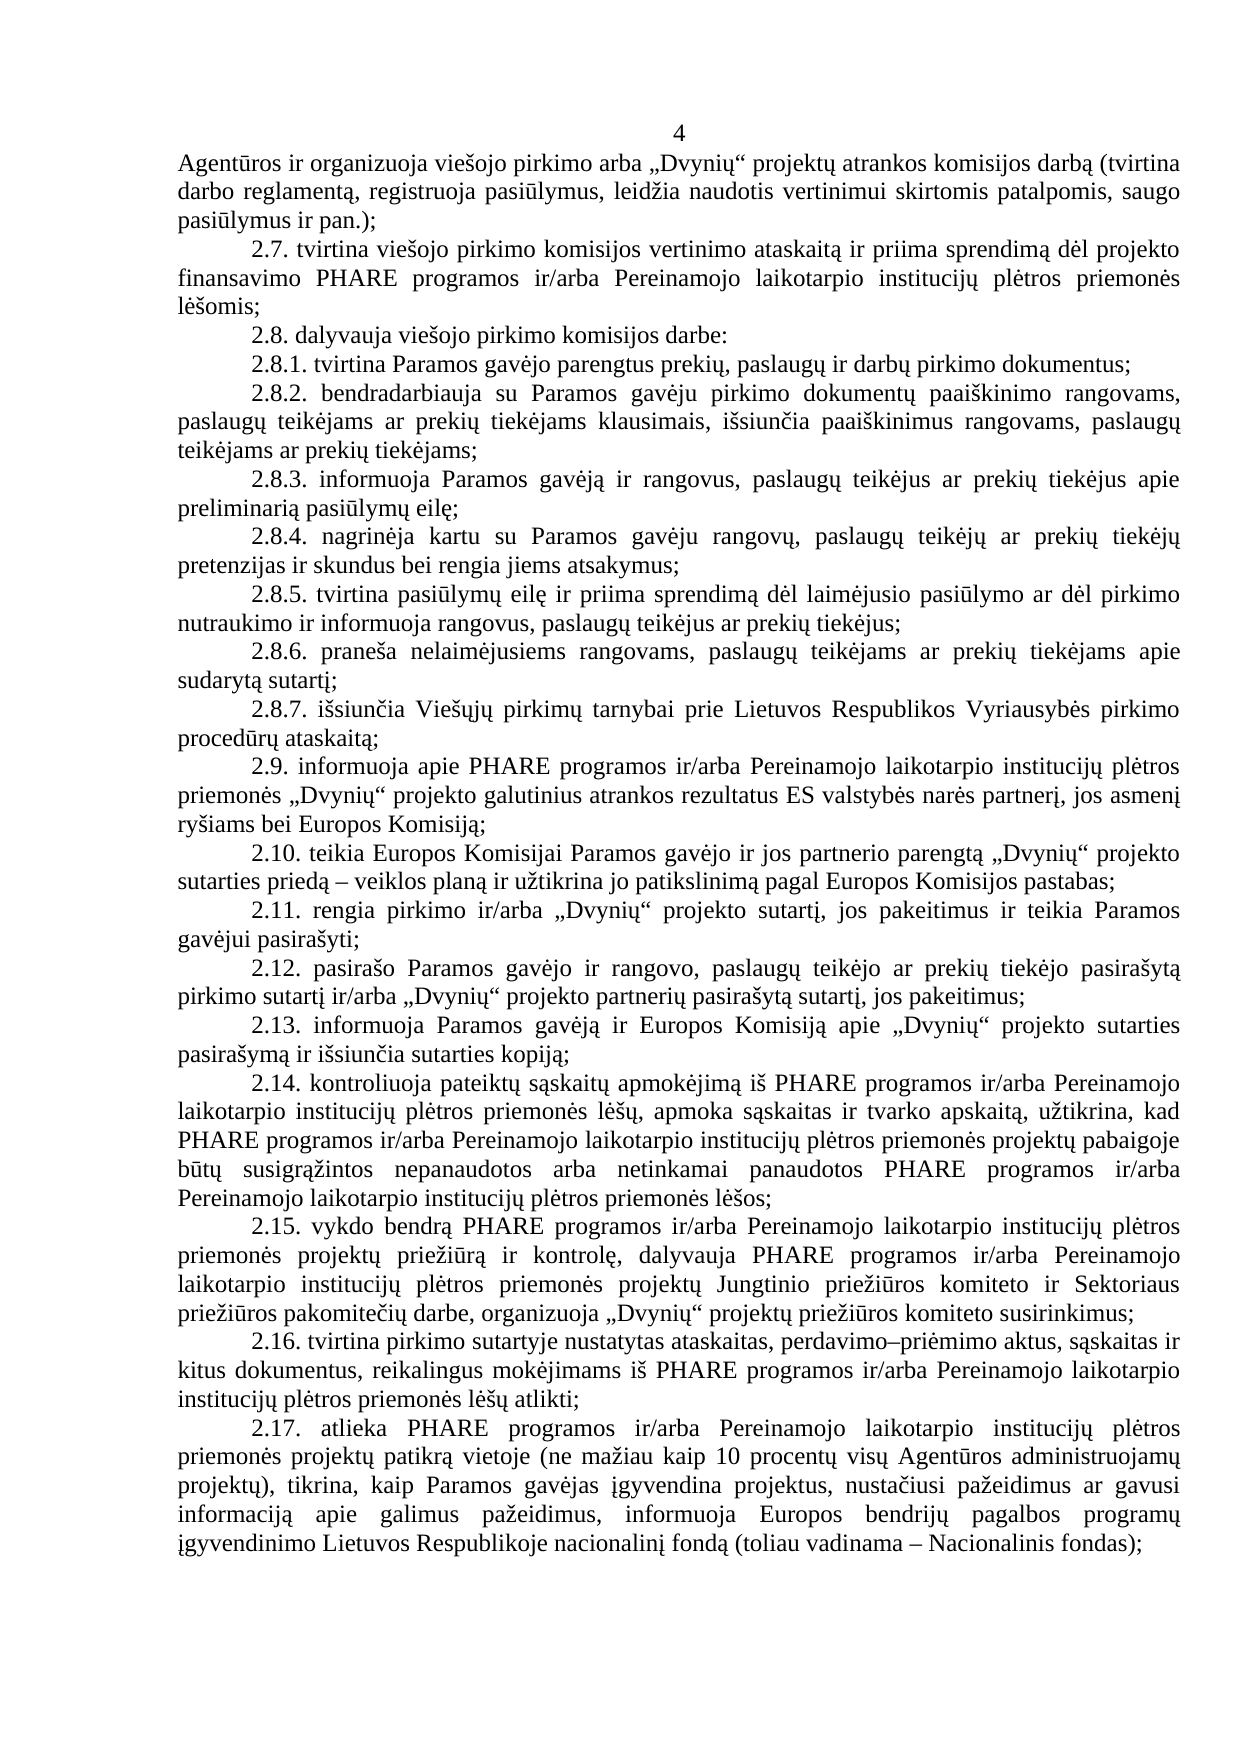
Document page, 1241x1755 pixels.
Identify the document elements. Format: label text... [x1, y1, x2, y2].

text 2.13. informuoja Paramos gavėją ir Europos Komisiją apie „Dvynių“ projekto sutarties pasirašymą ir išsiunčia sutarties kopiją; [177, 1010, 1181, 1068]
text 2.8.5. tvirtina pasiūlymų eilę ir priima sprendimą dėl laimėjusio pasiūlymo ar dėl pirkimo nutraukimo ir informuoja rangovus, paslaugų teikėjus ar prekių tiekėjus; [177, 579, 1181, 636]
text 2.8.3. informuoja Paramos gavėją ir rangovus, paslaugų teikėjus ar prekių tiekėjus apie preliminarią pasiūlymų eilę; [177, 464, 1181, 521]
text 2.11. rengia pirkimo ir/arba „Dvynių“ projekto sutartį, jos pakeitimus ir teikia Paramos gavėjui pasirašyti; [177, 895, 1181, 953]
text 2.9. informuoja apie PHARE programos ir/arba Pereinamojo laikotarpio institucijų plėtros priemonės „Dvynių“ projekto galutinius atrankos rezultatus ES valstybės narės partnerį, jos asmenį ryšiams bei Europos Komisiją; [177, 751, 1181, 838]
text 2.7. tvirtina viešojo pirkimo komisijos vertinimo ataskaitą ir priima sprendimą dėl projekto finansavimo PHARE programos ir/arba Pereinamojo laikotarpio institucijų plėtros priemonės lėšomis; [177, 234, 1181, 320]
text 2.8.6. praneša nelaimėjusiems rangovams, paslaugų teikėjams ar prekių tiekėjams apie sudarytą sutartį; [177, 636, 1181, 694]
text 2.8.1. tvirtina Paramos gavėjo parengtus prekių, paslaugų ir darbų pirkimo dokumentus; [177, 349, 1181, 378]
text 2.16. tvirtina pirkimo sutartyje nustatytas ataskaitas, perdavimo–priėmimo aktus, sąskaitas ir kitus dokumentus, reikalingus mokėjimams iš PHARE programos ir/arba Pereinamojo laikotarpio institucijų plėtros priemonės lėšų atlikti; [177, 1326, 1181, 1413]
text 2.10. teikia Europos Komisijai Paramos gavėjo ir jos partnerio parengtą „Dvynių“ projekto sutarties priedą – veiklos planą ir užtikrina jo patikslinimą pagal Europos Komisijos pastabas; [177, 838, 1181, 895]
text 2.8.2. bendradarbiauja su Paramos gavėju pirkimo dokumentų paaiškinimo rangovams, paslaugų teikėjams ar prekių tiekėjams klausimais, išsiunčia paaiškinimus rangovams, paslaugų teikėjams ar prekių tiekėjams; [177, 378, 1181, 464]
text 2.8.7. išsiunčia Viešųjų pirkimų tarnybai prie Lietuvos Respublikos Vyriausybės pirkimo procedūrų ataskaitą; [177, 694, 1181, 751]
text 2.15. vykdo bendrą PHARE programos ir/arba Pereinamojo laikotarpio institucijų plėtros priemonės projektų priežiūrą ir kontrolę, dalyvauja PHARE programos ir/arba Pereinamojo laikotarpio institucijų plėtros priemonės projektų Jungtinio priežiūros komiteto ir Sektoriaus priežiūros pakomitečių darbe, organizuoja „Dvynių“ projektų priežiūros komiteto susirinkimus; [177, 1211, 1181, 1326]
text 2.14. kontroliuoja pateiktų sąskaitų apmokėjimą iš PHARE programos ir/arba Pereinamojo laikotarpio institucijų plėtros priemonės lėšų, apmoka sąskaitas ir tvarko apskaitą, užtikrina, kad PHARE programos ir/arba Pereinamojo laikotarpio institucijų plėtros priemonės projektų pabaigoje būtų susigrąžintos nepanaudotos arba netinkamai panaudotos PHARE programos ir/arba Pereinamojo laikotarpio institucijų plėtros priemonės lėšos; [177, 1068, 1181, 1211]
text 2.8.4. nagrinėja kartu su Paramos gavėju rangovų, paslaugų teikėjų ar prekių tiekėjų pretenzijas ir skundus bei rengia jiems atsakymus; [177, 521, 1181, 579]
text 2.17. atlieka PHARE programos ir/arba Pereinamojo laikotarpio institucijų plėtros priemonės projektų patikrą vietoje (ne mažiau kaip 10 procentų visų Agentūros administruojamų projektų), tikrina, kaip Paramos gavėjas įgyvendina projektus, nustačiusi pažeidimus ar gavusi informaciją apie galimus pažeidimus, informuoja Europos bendrijų pagalbos programų įgyvendinimo Lietuvos Respublikoje nacionalinį fondą (toliau vadinama – Nacionalinis fondas); [177, 1413, 1181, 1556]
text Agentūros ir organizuoja viešojo pirkimo arba „Dvynių“ projektų atrankos komisijos darbą (tvirtina darbo reglamentą, registruoja pasiūlymus, leidžia naudotis vertinimui skirtomis patalpomis, saugo pasiūlymus ir pan.); [177, 148, 1181, 234]
text 2.12. pasirašo Paramos gavėjo ir rangovo, paslaugų teikėjo ar prekių tiekėjo pasirašytą pirkimo sutartį ir/arba „Dvynių“ projekto partnerių pasirašytą sutartį, jos pakeitimus; [177, 953, 1181, 1010]
text 2.8. dalyvauja viešojo pirkimo komisijos darbe: [177, 320, 1181, 349]
